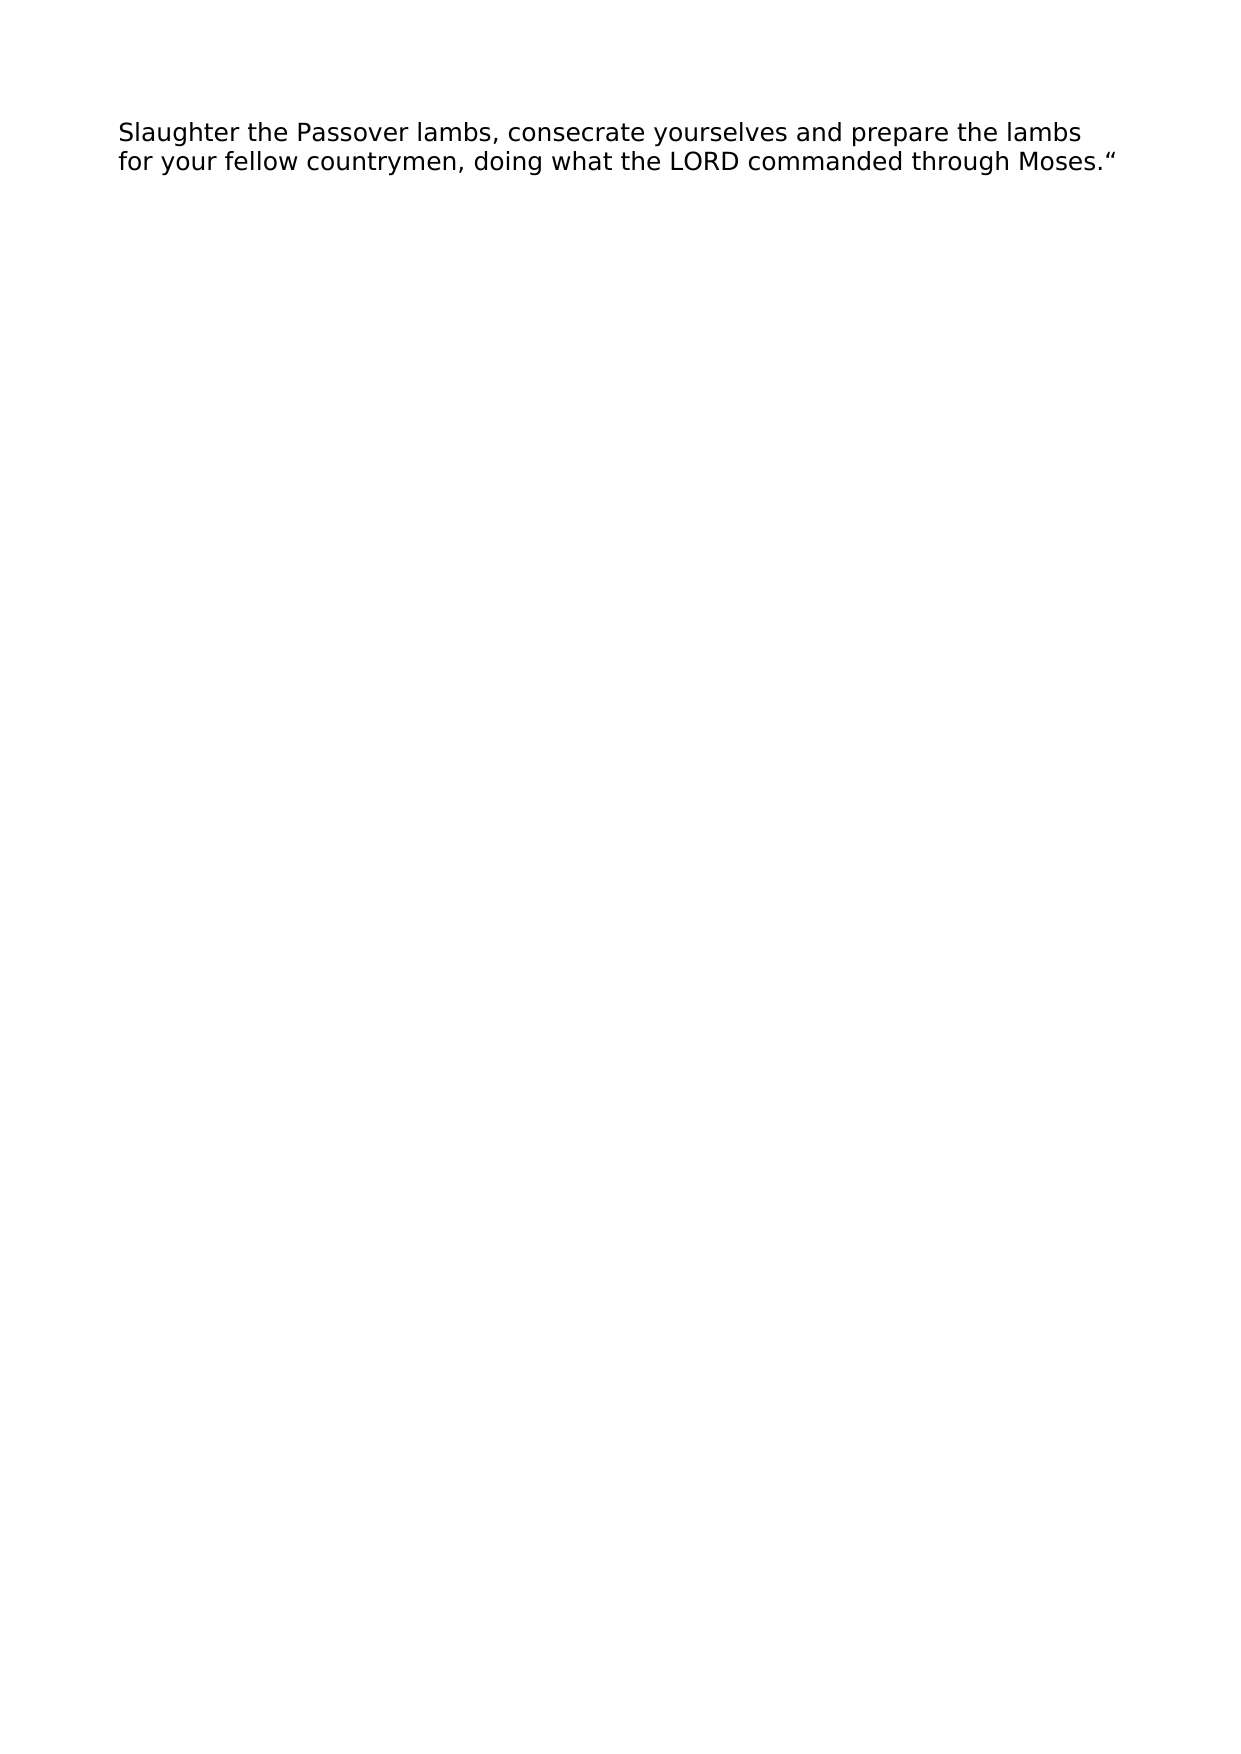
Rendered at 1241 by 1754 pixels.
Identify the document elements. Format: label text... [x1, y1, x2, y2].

text Slaughter the Passover lambs, consecrate yourselves and prepare the lambs for your fellow countrymen, doing what the LORD commanded through Moses.“ [118, 118, 1122, 176]
